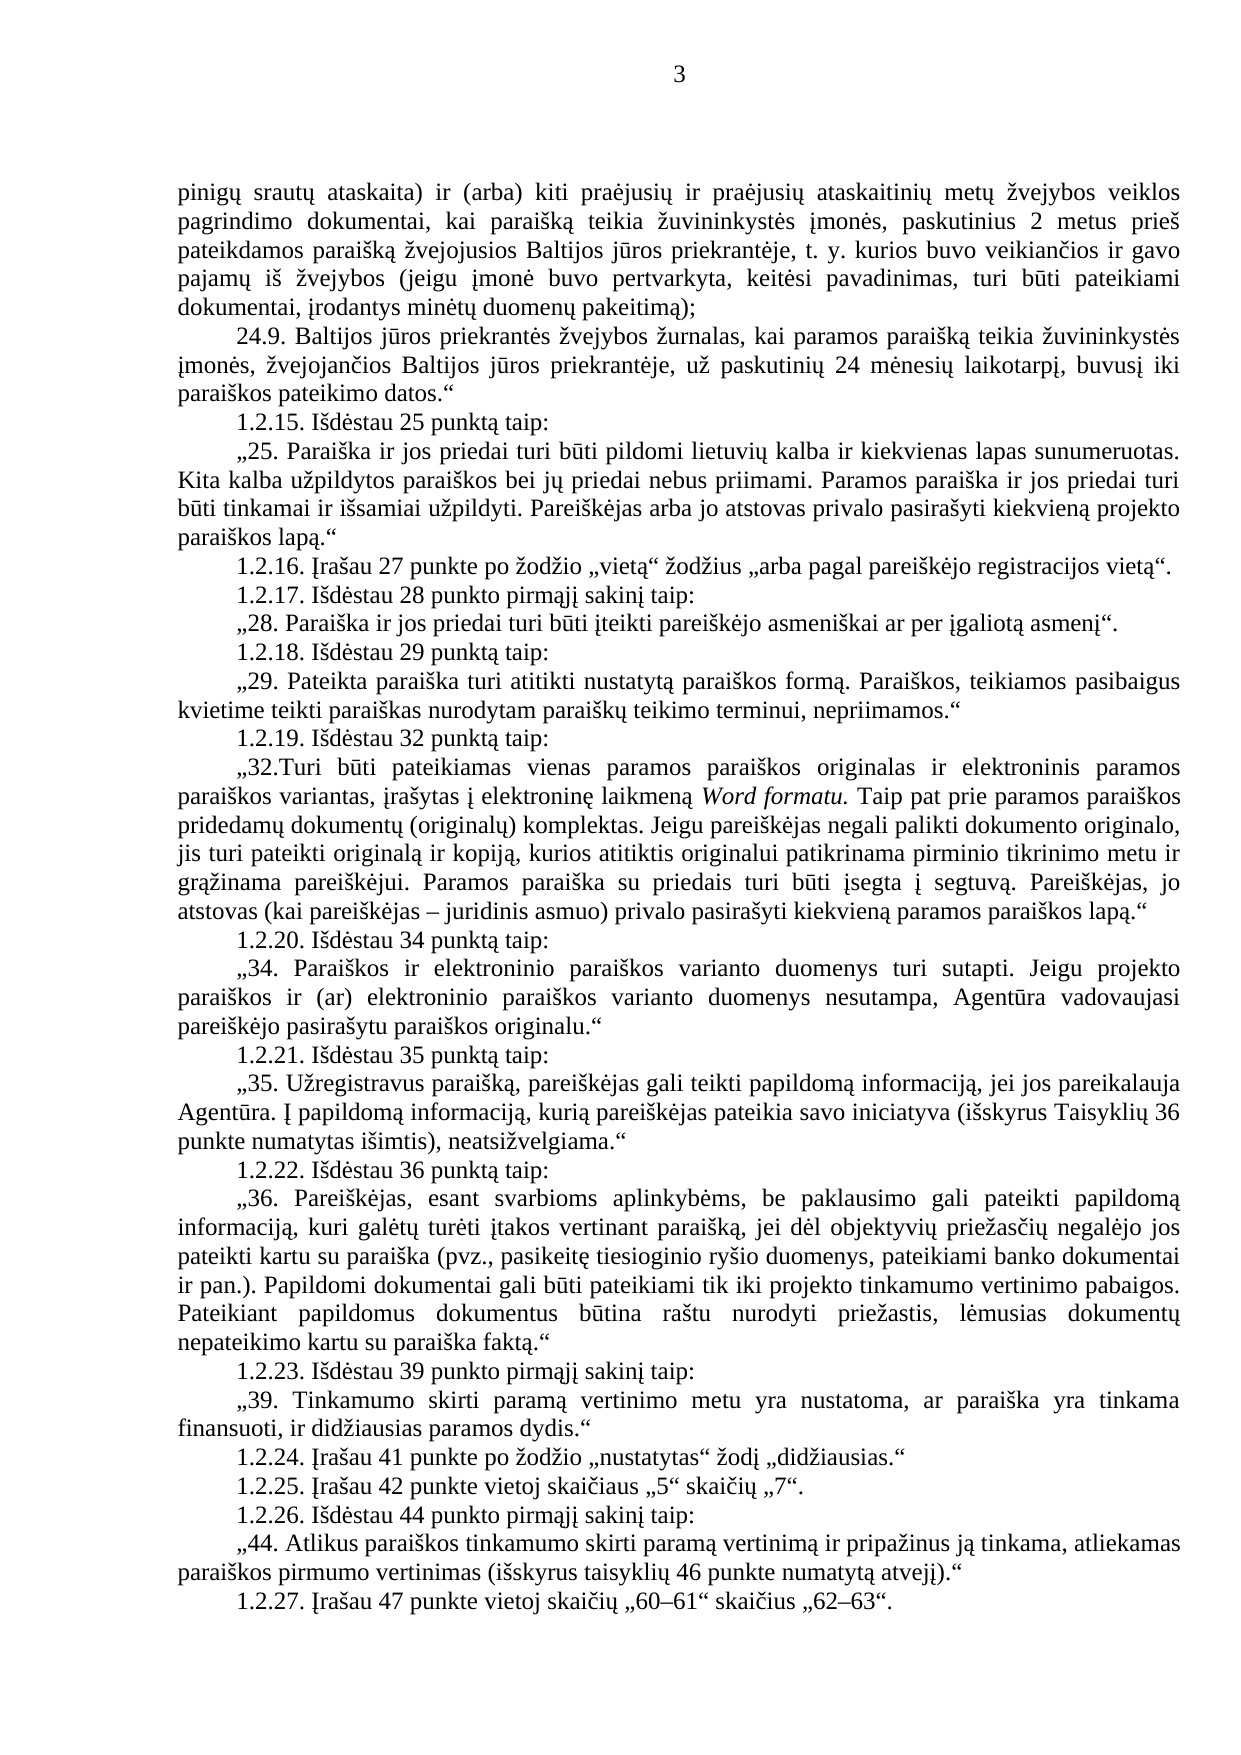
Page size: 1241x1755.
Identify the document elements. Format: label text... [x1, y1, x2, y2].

text pinigų srautų ataskaita) ir (arba) kiti praėjusių ir praėjusių ataskaitinių metų žvejybos veiklos pagrindimo dokumentai, kai paraišką teikia žuvininkystės įmonės, paskutinius 2 metus prieš pateikdamos paraišką žvejojusios Baltijos jūros priekrantėje, t. y. kurios buvo veikiančios ir gavo pajamų iš žvejybos (jeigu įmonė buvo pertvarkyta, keitėsi pavadinimas, turi būti pateikiami dokumentai, įrodantys minėtų duomenų pakeitimą); [177, 177, 1181, 321]
text 24.9. Baltijos jūros priekrantės žvejybos žurnalas, kai paramos paraišką teikia žuvininkystės įmonės, žvejojančios Baltijos jūros priekrantėje, už paskutinių 24 mėnesių laikotarpį, buvusį iki paraiškos pateikimo datos.“ [177, 321, 1181, 407]
text 1.2.19. Išdėstau 32 punktą taip: [177, 723, 1181, 752]
text 1.2.25. Įrašau 42 punkte vietoj skaičiaus „5“ skaičių „7“. [177, 1471, 1181, 1500]
text „32.Turi būti pateikiamas vienas paramos paraiškos originalas ir elektroninis paramos paraiškos variantas, įrašytas į elektroninę laikmeną Word formatu. Taip pat prie paramos paraiškos pridedamų dokumentų (originalų) komplektas. Jeigu pareiškėjas negali palikti dokumento originalo, jis turi pateikti originalą ir kopiją, kurios atitiktis originalui patikrinama pirminio tikrinimo metu ir grąžinama pareiškėjui. Paramos paraiška su priedais turi būti įsegta į segtuvą. Pareiškėjas, jo atstovas (kai pareiškėjas – juridinis asmuo) privalo pasirašyti kiekvieną paramos paraiškos lapą.“ [177, 752, 1181, 925]
text 1.2.24. Įrašau 41 punkte po žodžio „nustatytas“ žodį „didžiausias.“ [177, 1442, 1181, 1471]
text „29. Pateikta paraiška turi atitikti nustatytą paraiškos formą. Paraiškos, teikiamos pasibaigus kvietime teikti paraiškas nurodytam paraiškų teikimo terminui, nepriimamos.“ [177, 666, 1181, 723]
text 1.2.20. Išdėstau 34 punktą taip: [177, 925, 1181, 953]
text „34. Paraiškos ir elektroninio paraiškos varianto duomenys turi sutapti. Jeigu projekto paraiškos ir (ar) elektroninio paraiškos varianto duomenys nesutampa, Agentūra vadovaujasi pareiškėjo pasirašytu paraiškos originalu.“ [177, 953, 1181, 1040]
text 1.2.17. Išdėstau 28 punkto pirmąjį sakinį taip: [177, 580, 1181, 608]
text „28. Paraiška ir jos priedai turi būti įteikti pareiškėjo asmeniškai ar per įgaliotą asmenį“. [177, 608, 1181, 637]
text 1.2.27. Įrašau 47 punkte vietoj skaičių „60–61“ skaičius „62–63“. [177, 1586, 1181, 1615]
text 1.2.22. Išdėstau 36 punktą taip: [177, 1155, 1181, 1183]
text 1.2.26. Išdėstau 44 punkto pirmąjį sakinį taip: [177, 1500, 1181, 1528]
text „44. Atlikus paraiškos tinkamumo skirti paramą vertinimą ir pripažinus ją tinkama, atliekamas paraiškos pirmumo vertinimas (išskyrus taisyklių 46 punkte numatytą atvejį).“ [177, 1528, 1181, 1586]
text 1.2.21. Išdėstau 35 punktą taip: [177, 1040, 1181, 1068]
text 1.2.23. Išdėstau 39 punkto pirmąjį sakinį taip: [177, 1356, 1181, 1385]
text „25. Paraiška ir jos priedai turi būti pildomi lietuvių kalba ir kiekvienas lapas sunumeruotas. Kita kalba užpildytos paraiškos bei jų priedai nebus priimami. Paramos paraiška ir jos priedai turi būti tinkamai ir išsamiai užpildyti. Pareiškėjas arba jo atstovas privalo pasirašyti kiekvieną projekto paraiškos lapą.“ [177, 436, 1181, 551]
text 1.2.15. Išdėstau 25 punktą taip: [177, 407, 1181, 436]
text „36. Pareiškėjas, esant svarbioms aplinkybėms, be paklausimo gali pateikti papildomą informaciją, kuri galėtų turėti įtakos vertinant paraišką, jei dėl objektyvių priežasčių negalėjo jos pateikti kartu su paraiška (pvz., pasikeitę tiesioginio ryšio duomenys, pateikiami banko dokumentai ir pan.). Papildomi dokumentai gali būti pateikiami tik iki projekto tinkamumo vertinimo pabaigos. Pateikiant papildomus dokumentus būtina raštu nurodyti priežastis, lėmusias dokumentų nepateikimo kartu su paraiška faktą.“ [177, 1183, 1181, 1356]
text „35. Užregistravus paraišką, pareiškėjas gali teikti papildomą informaciją, jei jos pareikalauja Agentūra. Į papildomą informaciją, kurią pareiškėjas pateikia savo iniciatyva (išskyrus Taisyklių 36 punkte numatytas išimtis), neatsižvelgiama.“ [177, 1068, 1181, 1155]
text 1.2.16. Įrašau 27 punkte po žodžio „vietą“ žodžius „arba pagal pareiškėjo registracijos vietą“. [177, 551, 1181, 580]
text „39. Tinkamumo skirti paramą vertinimo metu yra nustatoma, ar paraiška yra tinkama finansuoti, ir didžiausias paramos dydis.“ [177, 1385, 1181, 1442]
text 1.2.18. Išdėstau 29 punktą taip: [177, 637, 1181, 666]
